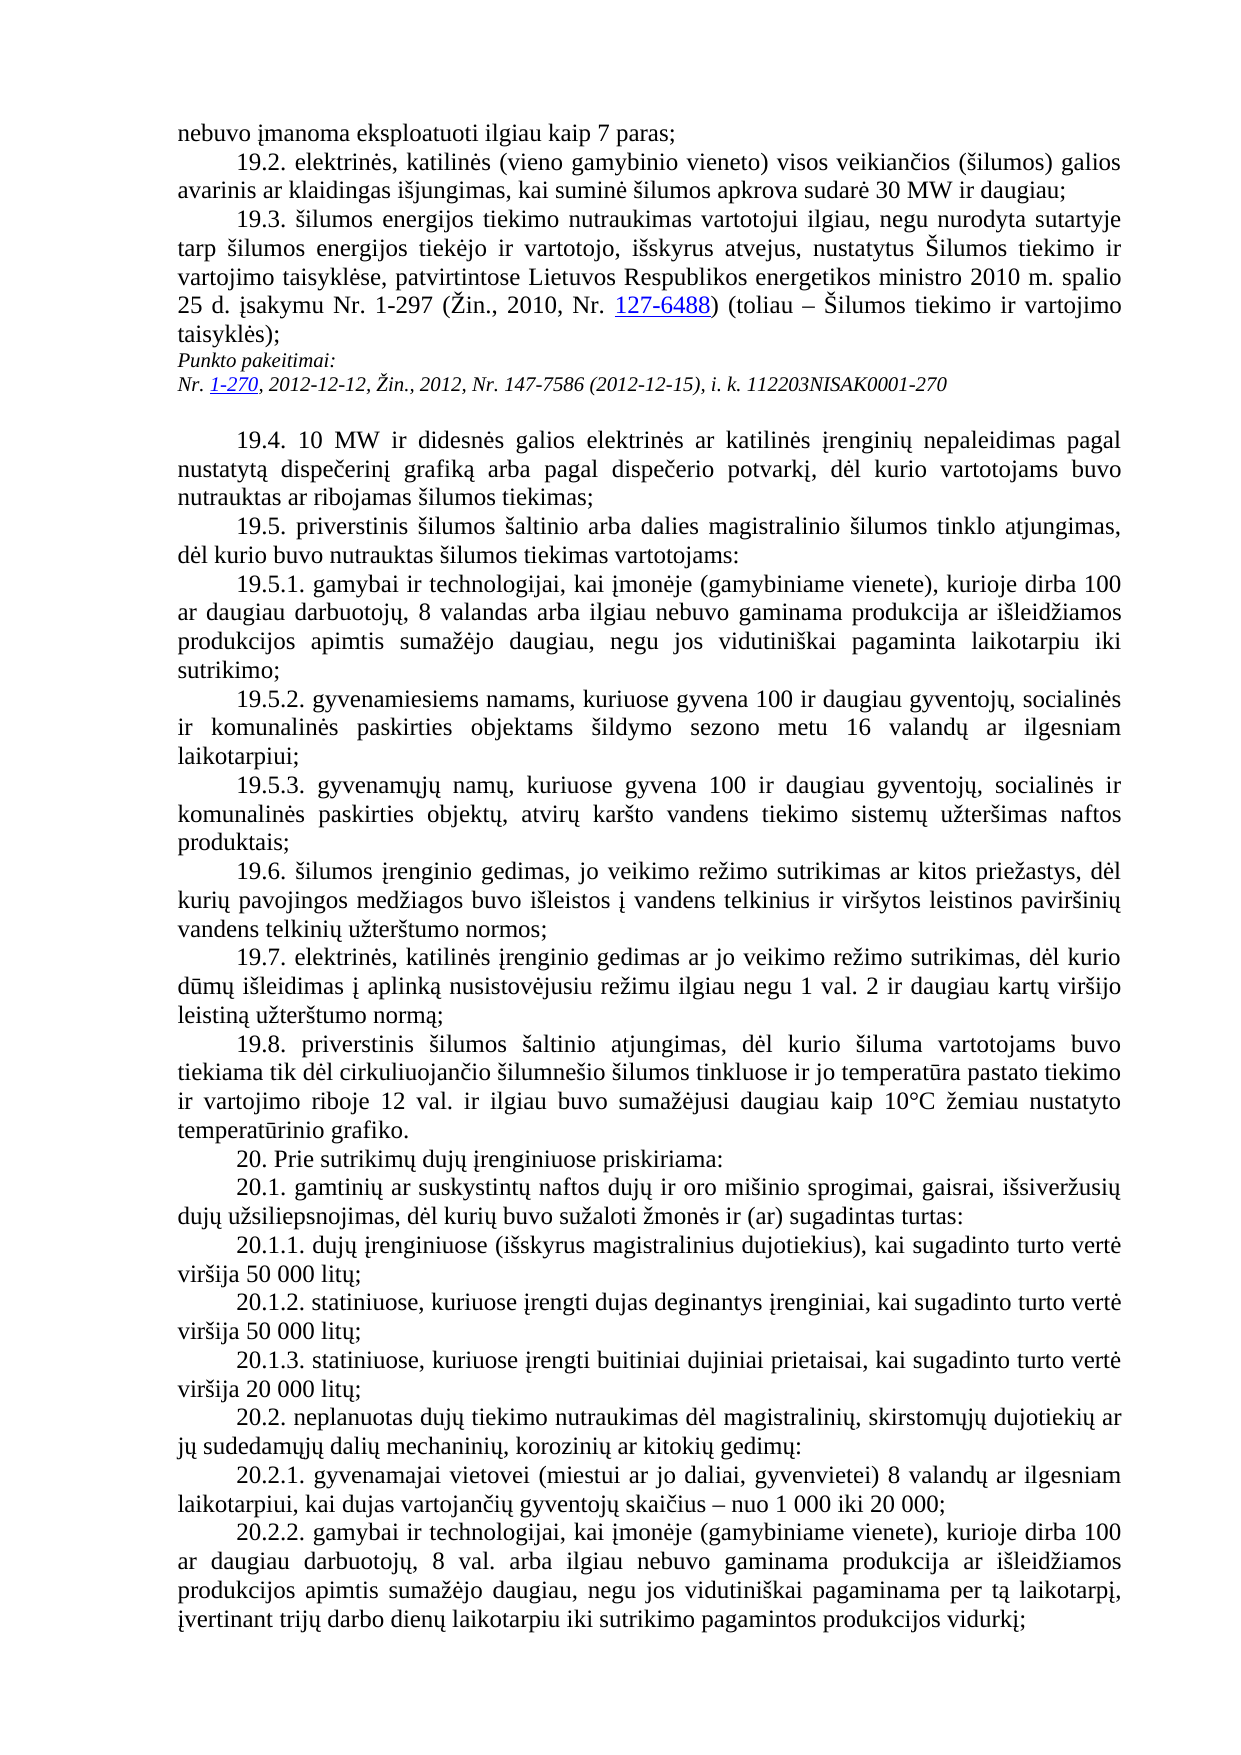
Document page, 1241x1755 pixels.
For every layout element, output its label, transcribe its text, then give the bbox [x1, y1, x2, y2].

text 20.1.2. statiniuose, kuriuose įrengti dujas deginantys įrenginiai, kai sugadinto turto vertė viršija 50 000 litų; [177, 1287, 1122, 1345]
text 20.2. neplanuotas dujų tiekimo nutraukimas dėl magistralinių, skirstomųjų dujotiekių ar jų sudedamųjų dalių mechaninių, korozinių ar kitokių gedimų: [177, 1402, 1122, 1460]
text 19.3. šilumos energijos tiekimo nutraukimas vartotojui ilgiau, negu nurodyta sutartyje tarp šilumos energijos tiekėjo ir vartotojo, išskyrus atvejus, nustatytus Šilumos tiekimo ir vartojimo taisyklėse, patvirtintose Lietuvos Respublikos energetikos ministro 2010 m. spalio 25 d. įsakymu Nr. 1-297 (Žin., 2010, Nr. 127-6488) (toliau – Šilumos tiekimo ir vartojimo taisyklės); [177, 204, 1122, 348]
text 20. Prie sutrikimų dujų įrenginiuose priskiriama: [177, 1144, 1122, 1172]
text 20.1.3. statiniuose, kuriuose įrengti buitiniai dujiniai prietaisai, kai sugadinto turto vertė viršija 20 000 litų; [177, 1345, 1122, 1402]
text nebuvo įmanoma eksploatuoti ilgiau kaip 7 paras; [177, 118, 1122, 147]
text 20.2.1. gyvenamajai vietovei (miestui ar jo daliai, gyvenvietei) 8 valandų ar ilgesniam laikotarpiui, kai dujas vartojančių gyventojų skaičius – nuo 1 000 iki 20 000; [177, 1460, 1122, 1517]
text 19.5. priverstinis šilumos šaltinio arba dalies magistralinio šilumos tinklo atjungimas, dėl kurio buvo nutrauktas šilumos tiekimas vartotojams: [177, 511, 1122, 569]
text Nr. 1-270, 2012-12-12, Žin., 2012, Nr. 147-7586 (2012-12-15), i. k. 112203NISAK0001-270 [177, 372, 1122, 396]
text 20.1.1. dujų įrenginiuose (išskyrus magistralinius dujotiekius), kai sugadinto turto vertė viršija 50 000 litų; [177, 1230, 1122, 1287]
text 19.6. šilumos įrenginio gedimas, jo veikimo režimo sutrikimas ar kitos priežastys, dėl kurių pavojingos medžiagos buvo išleistos į vandens telkinius ir viršytos leistinos paviršinių vandens telkinių užterštumo normos; [177, 856, 1122, 942]
text Punkto pakeitimai: [177, 348, 1122, 372]
text 19.7. elektrinės, katilinės įrenginio gedimas ar jo veikimo režimo sutrikimas, dėl kurio dūmų išleidimas į aplinką nusistovėjusiu režimu ilgiau negu 1 val. 2 ir daugiau kartų viršijo leistiną užterštumo normą; [177, 942, 1122, 1029]
text 20.2.2. gamybai ir technologijai, kai įmonėje (gamybiniame vienete), kurioje dirba 100 ar daugiau darbuotojų, 8 val. arba ilgiau nebuvo gaminama produkcija ar išleidžiamos produkcijos apimtis sumažėjo daugiau, negu jos vidutiniškai pagaminama per tą laikotarpį, įvertinant trijų darbo dienų laikotarpiu iki sutrikimo pagamintos produkcijos vidurkį; [177, 1517, 1122, 1632]
text 19.8. priverstinis šilumos šaltinio atjungimas, dėl kurio šiluma vartotojams buvo tiekiama tik dėl cirkuliuojančio šilumnešio šilumos tinkluose ir jo temperatūra pastato tiekimo ir vartojimo riboje 12 val. ir ilgiau buvo sumažėjusi daugiau kaip 10°C žemiau nustatyto temperatūrinio grafiko. [177, 1029, 1122, 1144]
text 19.5.3. gyvenamųjų namų, kuriuose gyvena 100 ir daugiau gyventojų, socialinės ir komunalinės paskirties objektų, atvirų karšto vandens tiekimo sistemų užteršimas naftos produktais; [177, 770, 1122, 856]
text 19.2. elektrinės, katilinės (vieno gamybinio vieneto) visos veikiančios (šilumos) galios avarinis ar klaidingas išjungimas, kai suminė šilumos apkrova sudarė 30 MW ir daugiau; [177, 147, 1122, 204]
text 19.5.2. gyvenamiesiems namams, kuriuose gyvena 100 ir daugiau gyventojų, socialinės ir komunalinės paskirties objektams šildymo sezono metu 16 valandų ar ilgesniam laikotarpiui; [177, 684, 1122, 770]
text 19.4. 10 MW ir didesnės galios elektrinės ar katilinės įrenginių nepaleidimas pagal nustatytą dispečerinį grafiką arba pagal dispečerio potvarkį, dėl kurio vartotojams buvo nutrauktas ar ribojamas šilumos tiekimas; [177, 425, 1122, 511]
text 19.5.1. gamybai ir technologijai, kai įmonėje (gamybiniame vienete), kurioje dirba 100 ar daugiau darbuotojų, 8 valandas arba ilgiau nebuvo gaminama produkcija ar išleidžiamos produkcijos apimtis sumažėjo daugiau, negu jos vidutiniškai pagaminta laikotarpiu iki sutrikimo; [177, 569, 1122, 684]
text 20.1. gamtinių ar suskystintų naftos dujų ir oro mišinio sprogimai, gaisrai, išsiveržusių dujų užsiliepsnojimas, dėl kurių buvo sužaloti žmonės ir (ar) sugadintas turtas: [177, 1172, 1122, 1230]
